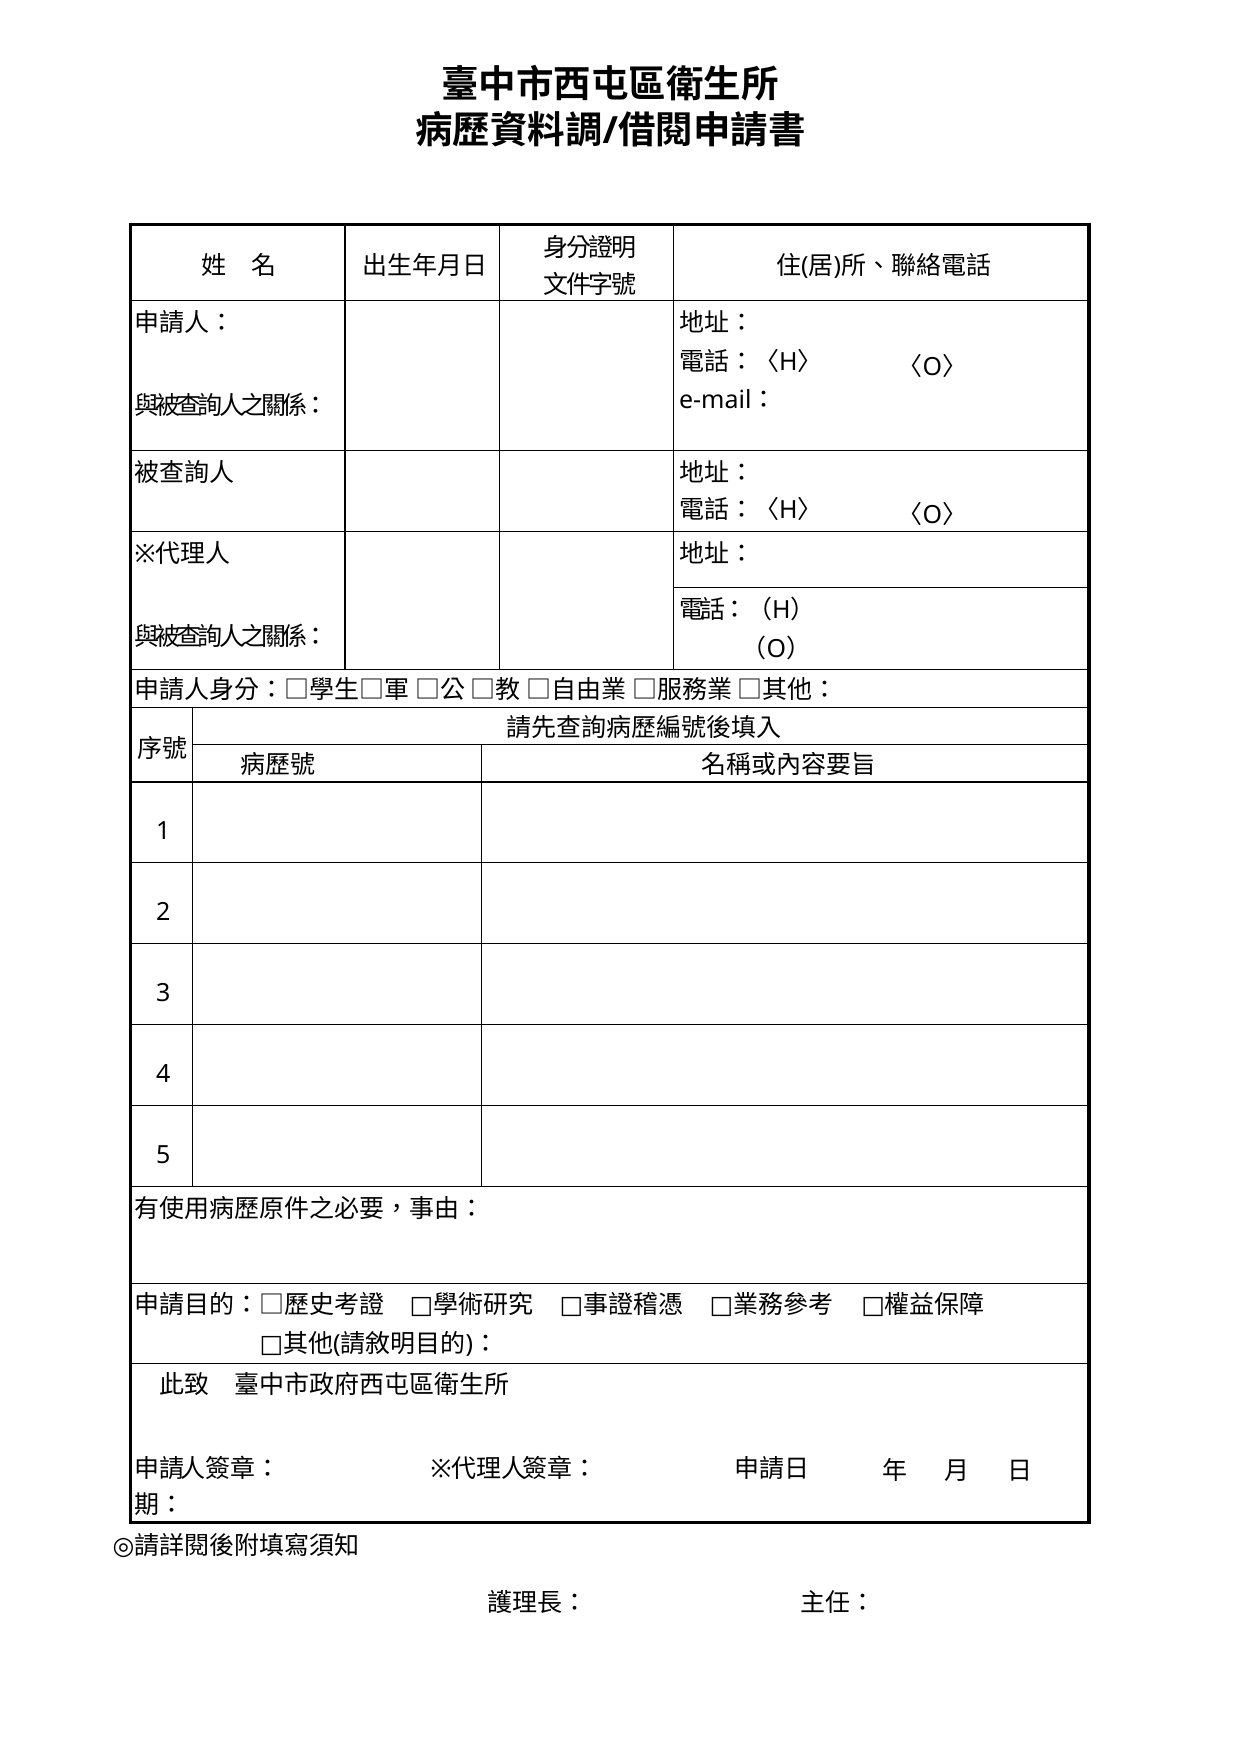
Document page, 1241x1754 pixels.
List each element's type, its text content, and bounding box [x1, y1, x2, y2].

table_cell 年 月 [849, 1364, 992, 1521]
table_cell [993, 301, 1087, 450]
table_cell 5 [132, 1106, 192, 1186]
table_header 出生年月日 [346, 226, 499, 300]
table_cell [500, 301, 673, 450]
table_cell 有使用病歷原件之必要，事由： [132, 1187, 1087, 1283]
title 臺中市西屯區衛生所 [292, 60, 928, 107]
table_cell 序號 [132, 708, 192, 781]
table_cell 電話：（H） （O） [674, 588, 1087, 669]
table_cell 申請人身分：□學生□軍 □公 □教 □自由業 □服務業 □其他： [132, 670, 1087, 707]
table_cell [482, 783, 1087, 862]
table_header 姓 名 [132, 226, 344, 300]
table_cell [482, 944, 1087, 1024]
table_cell [193, 1106, 481, 1186]
table_cell 1 [132, 783, 192, 862]
table_cell 3 [132, 944, 192, 1024]
table_cell 申請人： 與被查詢人之關係： [132, 301, 344, 450]
table_cell 日 [993, 1364, 1087, 1521]
table_cell 2 [132, 863, 192, 943]
table_cell [193, 783, 481, 862]
table_cell 此致 臺中市政府西屯區衛生所 申請人簽章： ※代理人簽章： 申請日期： [132, 1364, 849, 1521]
table_cell ※代理人 與被查詢人之關係： [132, 532, 344, 669]
text 護理長： 主任： [487, 1582, 1138, 1619]
table_header 身分證明 文件字號 [500, 226, 673, 300]
table_cell 〈O〉 [849, 301, 992, 450]
table_cell 地址： 電話：〈H〉 e-mail： [674, 301, 849, 450]
table_cell [193, 863, 481, 943]
table_cell [482, 1025, 1087, 1105]
table_cell 〈O〉 [849, 451, 992, 531]
table_cell [346, 301, 499, 450]
table_cell 名稱或內容要旨 [482, 745, 1087, 781]
table_cell [193, 944, 481, 1024]
table_header 住(居)所、聯絡電話 [674, 226, 1087, 300]
table_cell 地址： [674, 532, 1087, 587]
table_cell 4 [132, 1025, 192, 1105]
table_cell 地址： 電話：〈H〉 [674, 451, 849, 531]
table_cell 被查詢人 [132, 451, 344, 531]
table_cell 申請目的：□歷史考證 □學術研究 □事證稽憑 □業務參考 □其他(請敘明目的)： [132, 1284, 849, 1362]
table_cell [193, 1025, 481, 1105]
table_cell [346, 451, 499, 531]
table_cell [482, 863, 1087, 943]
table_cell 請先查詢病歷編號後填入 [193, 708, 1087, 744]
title 病歷資料調/借閱申請書 [292, 107, 928, 153]
table_cell [993, 1284, 1087, 1362]
table_cell [993, 451, 1087, 531]
table_cell [346, 532, 499, 669]
text ◎請詳閱後附填寫須知 [112, 1525, 1138, 1562]
table_cell [482, 1106, 1087, 1186]
table_cell [500, 532, 673, 669]
table_cell □權益保障 [849, 1284, 992, 1362]
table_cell 病歷號 [193, 745, 481, 781]
table_cell [500, 451, 673, 531]
